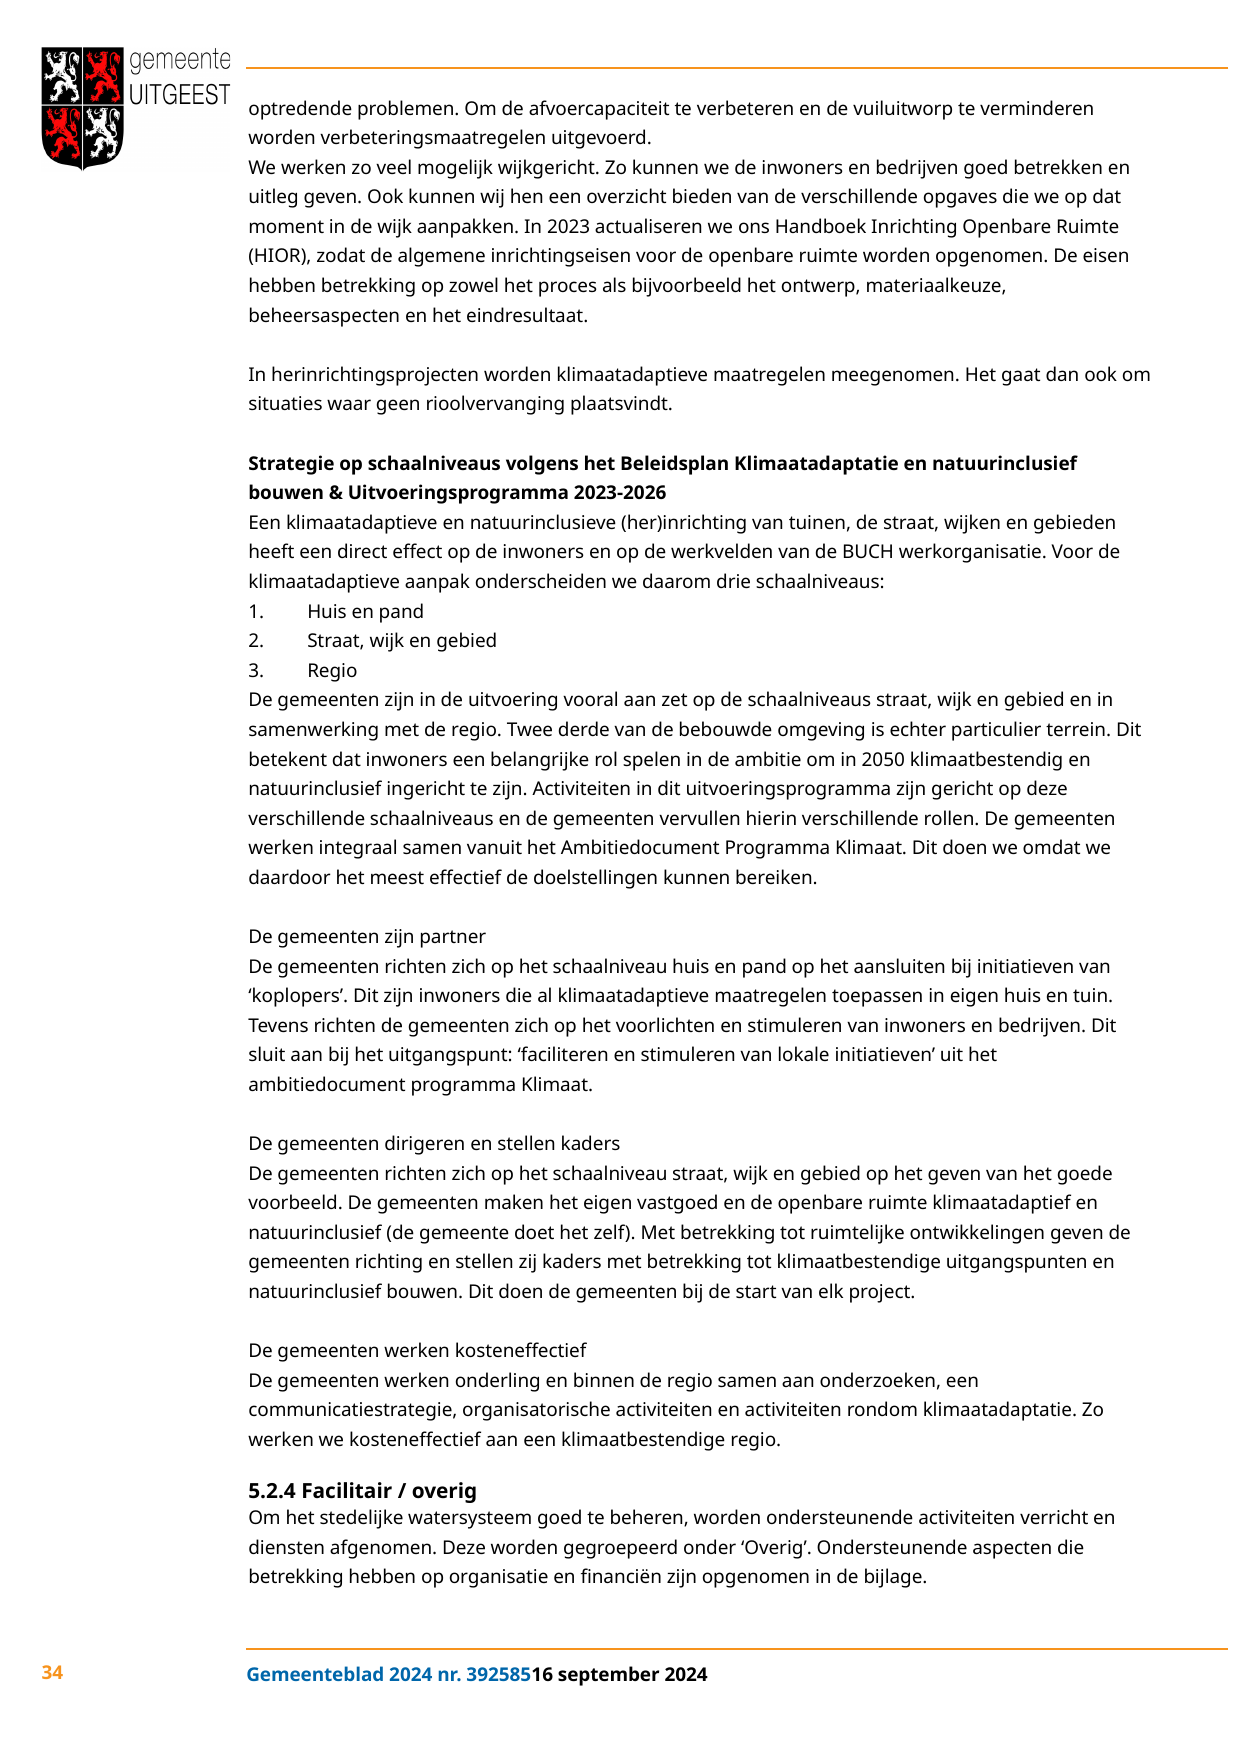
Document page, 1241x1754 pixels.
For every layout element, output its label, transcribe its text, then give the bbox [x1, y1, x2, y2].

text optredende problemen. Om de afvoercapaciteit te verbeteren en de vuiluitworp te verminderen worden verbeteringsmaatregelen uitgevoerd. [248, 95, 1152, 150]
text 5.2.4 Facilitair / overig [248, 1476, 1152, 1504]
text Om het stedelijke watersysteem goed te beheren, worden ondersteunende activiteiten verricht en diensten afgenomen. Deze worden gegroepeerd onder ‘Overig’. Ondersteunende aspecten die betrekking hebben op organisatie en financiën zijn opgenomen in de bijlage. [248, 1504, 1152, 1589]
text In herinrichtingsprojecten worden klimaatadaptieve maatregelen meegenomen. Het gaat dan ook om situaties waar geen rioolvervanging plaatsvindt. [248, 361, 1152, 416]
table_header Strategie op schaalniveaus volgens het Beleidsplan Klimaatadaptatie en natuurinclusief bouwen & Uitvoeringsprogramma 2023-2026 Een klimaatadaptieve en natuurinclusieve (her)inrichting van tuinen, de straat, wijken en gebieden heeft een direct effect op de inwoners en op de werkvelden van de BUCH werkorganisatie. Voor de klimaatadaptieve aanpak onderscheiden we daarom drie schaalniveaus: Huis en pand Straat, wijk en gebied Regio De gemeenten zijn in de uitvoering vooral aan zet op de schaalniveaus straat, wijk en gebied en in samenwerking met de regio. Twee derde van de bebouwde omgeving is echter particulier terrein. Dit betekent dat inwoners een belangrijke rol spelen in de ambitie om in 2050 klimaatbestendig en natuurinclusief ingericht te zijn. Activiteiten in dit uitvoeringsprogramma zijn gericht op deze verschillende schaalniveaus en de gemeenten vervullen hierin verschillende rollen. De gemeenten werken integraal samen vanuit het Ambitiedocument Programma Klimaat. Dit doen we omdat we daardoor het meest effectief de doelstellingen kunnen bereiken. De gemeenten zijn partner De gemeenten richten zich op het schaalniveau huis en pand op het aansluiten bij initiatieven van ‘koplopers’. Dit zijn inwoners die al klimaatadaptieve maatregelen toepassen in eigen huis en tuin. Tevens richten de gemeenten zich op het voorlichten en stimuleren van inwoners en bedrijven. Dit sluit aan bij het uitgangspunt: ‘faciliteren en stimuleren van lokale initiatieven’ uit het ambitiedocument programma Klimaat. De gemeenten dirigeren en stellen kaders De gemeenten richten zich op het schaalniveau straat, wijk en gebied op het geven van het goede voorbeeld. De gemeenten maken het eigen vastgoed en de openbare ruimte klimaatadaptief en natuurinclusief (de gemeente doet het zelf). Met betrekking tot ruimtelijke ontwikkelingen geven de gemeenten richting en stellen zij kaders met betrekking tot klimaatbestendige uitgangspunten en natuurinclusief bouwen. Dit doen de gemeenten bij de start van elk project. De gemeenten werken kosteneffectief De gemeenten werken onderling en binnen de regio samen aan onderzoeken, een communicatiestrategie, organisatorische activiteiten en activiteiten rondom klimaatadaptatie. Zo werken we kosteneffectief aan een klimaatbestendige regio. [248, 450, 1152, 1452]
picture [41, 47, 231, 172]
text We werken zo veel mogelijk wijkgericht. Zo kunnen we de inwoners en bedrijven goed betrekken en uitleg geven. Ook kunnen wij hen een overzicht bieden van de verschillende opgaves die we op dat moment in de wijk aanpakken. In 2023 actualiseren we ons Handboek Inrichting Openbare Ruimte (HIOR), zodat de algemene inrichtingseisen voor de openbare ruimte worden opgenomen. De eisen hebben betrekking op zowel het proces als bijvoorbeeld het ontwerp, materiaalkeuze, beheersaspecten en het eindresultaat. [248, 154, 1152, 328]
